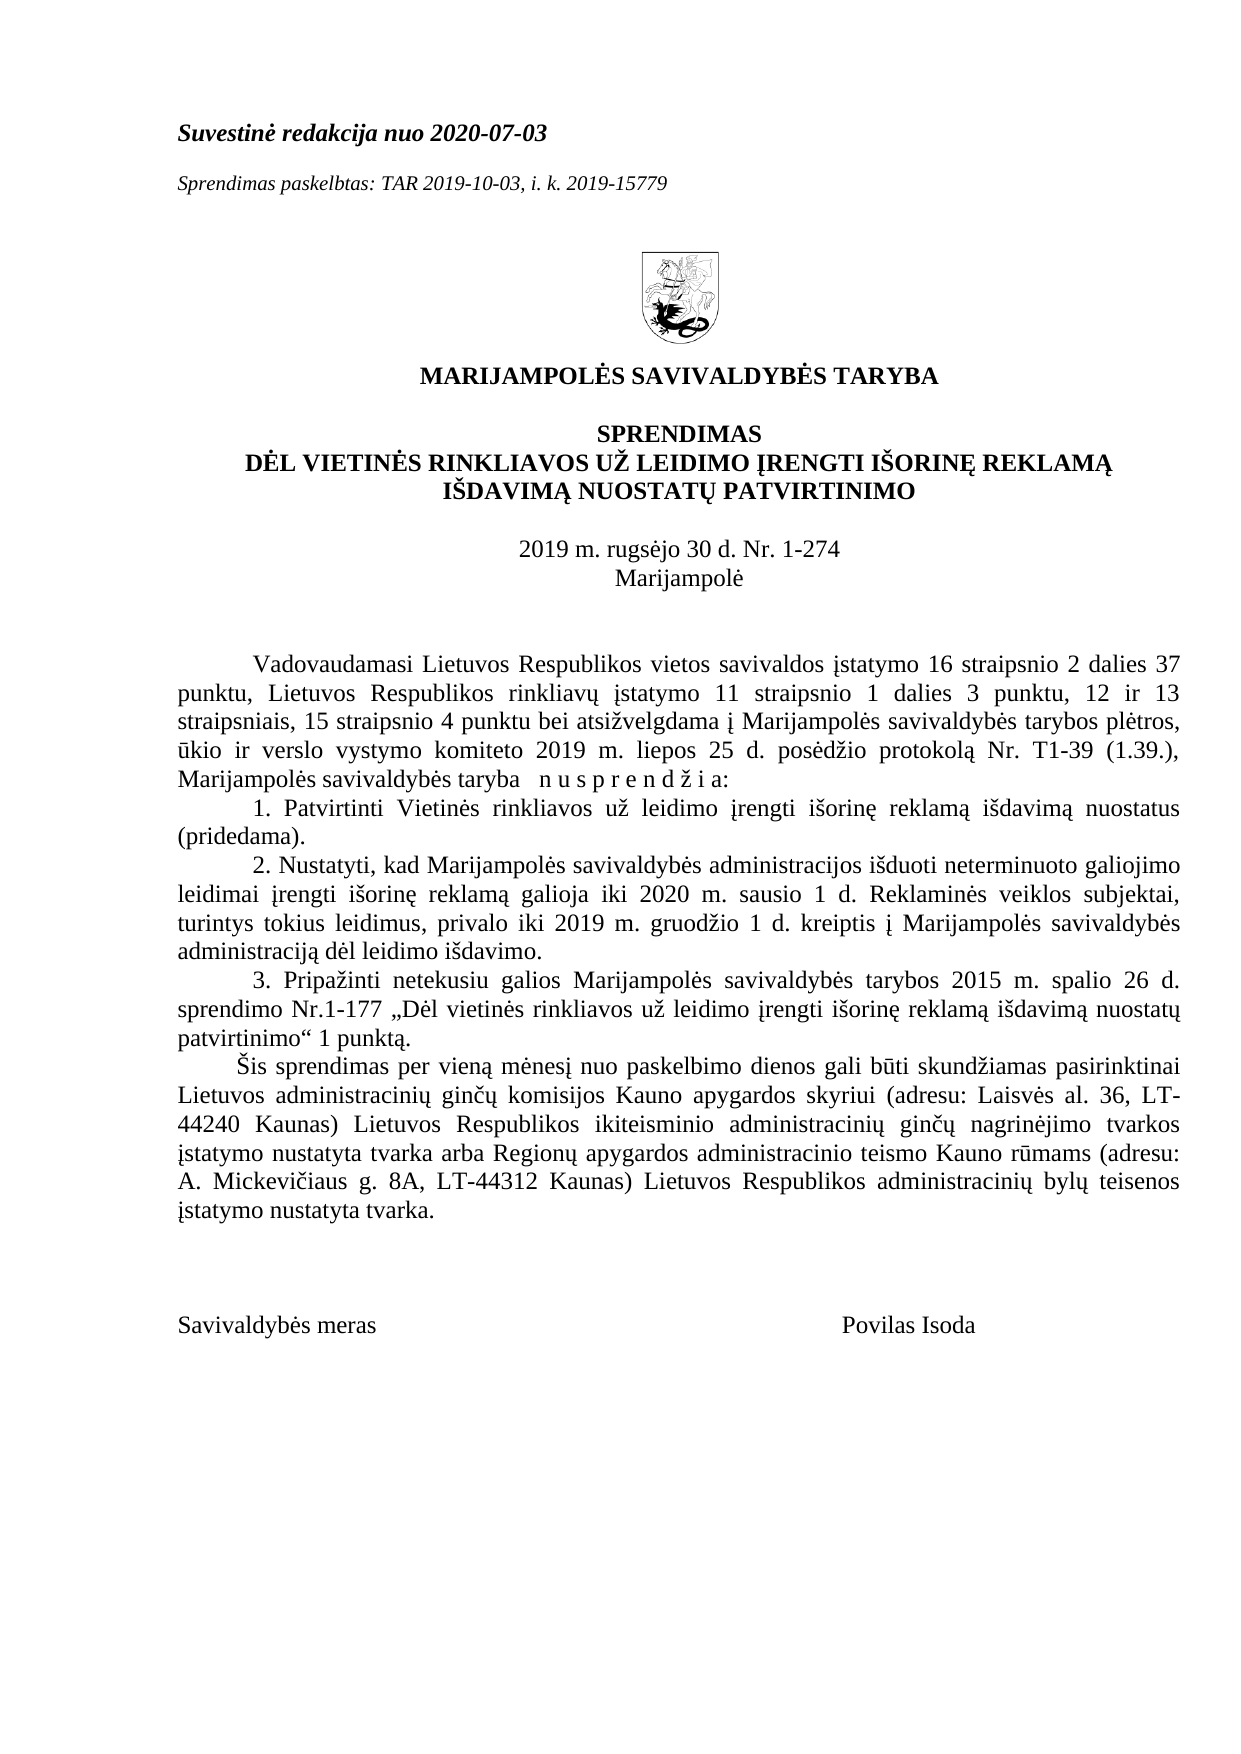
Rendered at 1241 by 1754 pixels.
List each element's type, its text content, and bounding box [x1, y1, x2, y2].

text 2. Nustatyti, kad Marijampolės savivaldybės administracijos išduoti neterminuoto galiojimo leidimai įrengti išorinę reklamą galioja iki 2020 m. sausio 1 d. Reklaminės veiklos subjektai, turintys tokius leidimus, privalo iki 2019 m. gruodžio 1 d. kreiptis į Marijampolės savivaldybės administraciją dėl leidimo išdavimo. [177, 850, 1181, 965]
text DĖL VIETINĖS RINKLIAVOS UŽ LEIDIMO ĮRENGTI IŠORINĘ REKLAMĄ IŠDAVIMĄ NUOSTATŲ PATVIRTINIMO [177, 448, 1181, 505]
text Sprendimas paskelbtas: TAR 2019-10-03, i. k. 2019-15779 [177, 171, 1181, 195]
text Marijampolė [177, 563, 1181, 591]
text MARIJAMPOLĖS SAVIVALDYBĖS TARYBA [177, 361, 1181, 390]
text 1. Patvirtinti Vietinės rinkliavos už leidimo įrengti išorinę reklamą išdavimą nuostatus (pridedama). [177, 793, 1181, 850]
text 3. Pripažinti netekusiu galios Marijampolės savivaldybės tarybos 2015 m. spalio 26 d. sprendimo Nr.1-177 „Dėl vietinės rinkliavos už leidimo įrengti išorinę reklamą išdavimą nuostatų patvirtinimo“ 1 punktą. [177, 965, 1181, 1051]
text Šis sprendimas per vieną mėnesį nuo paskelbimo dienos gali būti skundžiamas pasirinktinai Lietuvos administracinių ginčų komisijos Kauno apygardos skyriui (adresu: Laisvės al. 36, LT-44240 Kaunas) Lietuvos Respublikos ikiteisminio administracinių ginčų nagrinėjimo tvarkos įstatymo nustatyta tvarka arba Regionų apygardos administracinio teismo Kauno rūmams (adresu: A. Mickevičiaus g. 8A, LT-44312 Kaunas) Lietuvos Respublikos administracinių bylų teisenos įstatymo nustatyta tvarka. [177, 1051, 1181, 1224]
text 2019 m. rugsėjo 30 d. Nr. 1-274 [177, 534, 1181, 563]
text Vadovaudamasi Lietuvos Respublikos vietos savivaldos įstatymo 16 straipsnio 2 dalies 37 punktu, Lietuvos Respublikos rinkliavų įstatymo 11 straipsnio 1 dalies 3 punktu, 12 ir 13 straipsniais, 15 straipsnio 4 punktu bei atsižvelgdama į Marijampolės savivaldybės tarybos plėtros, ūkio ir verslo vystymo komiteto 2019 m. liepos 25 d. posėdžio protokolą Nr. T1-39 (1.39.), Marijampolės savivaldybės taryba n u s p r e n d ž i a: [177, 649, 1181, 793]
text Savivaldybės meras Povilas Isoda [177, 1310, 1181, 1339]
text Suvestinė redakcija nuo 2020-07-03 [177, 118, 1181, 147]
text SPRENDIMAS [177, 419, 1181, 448]
